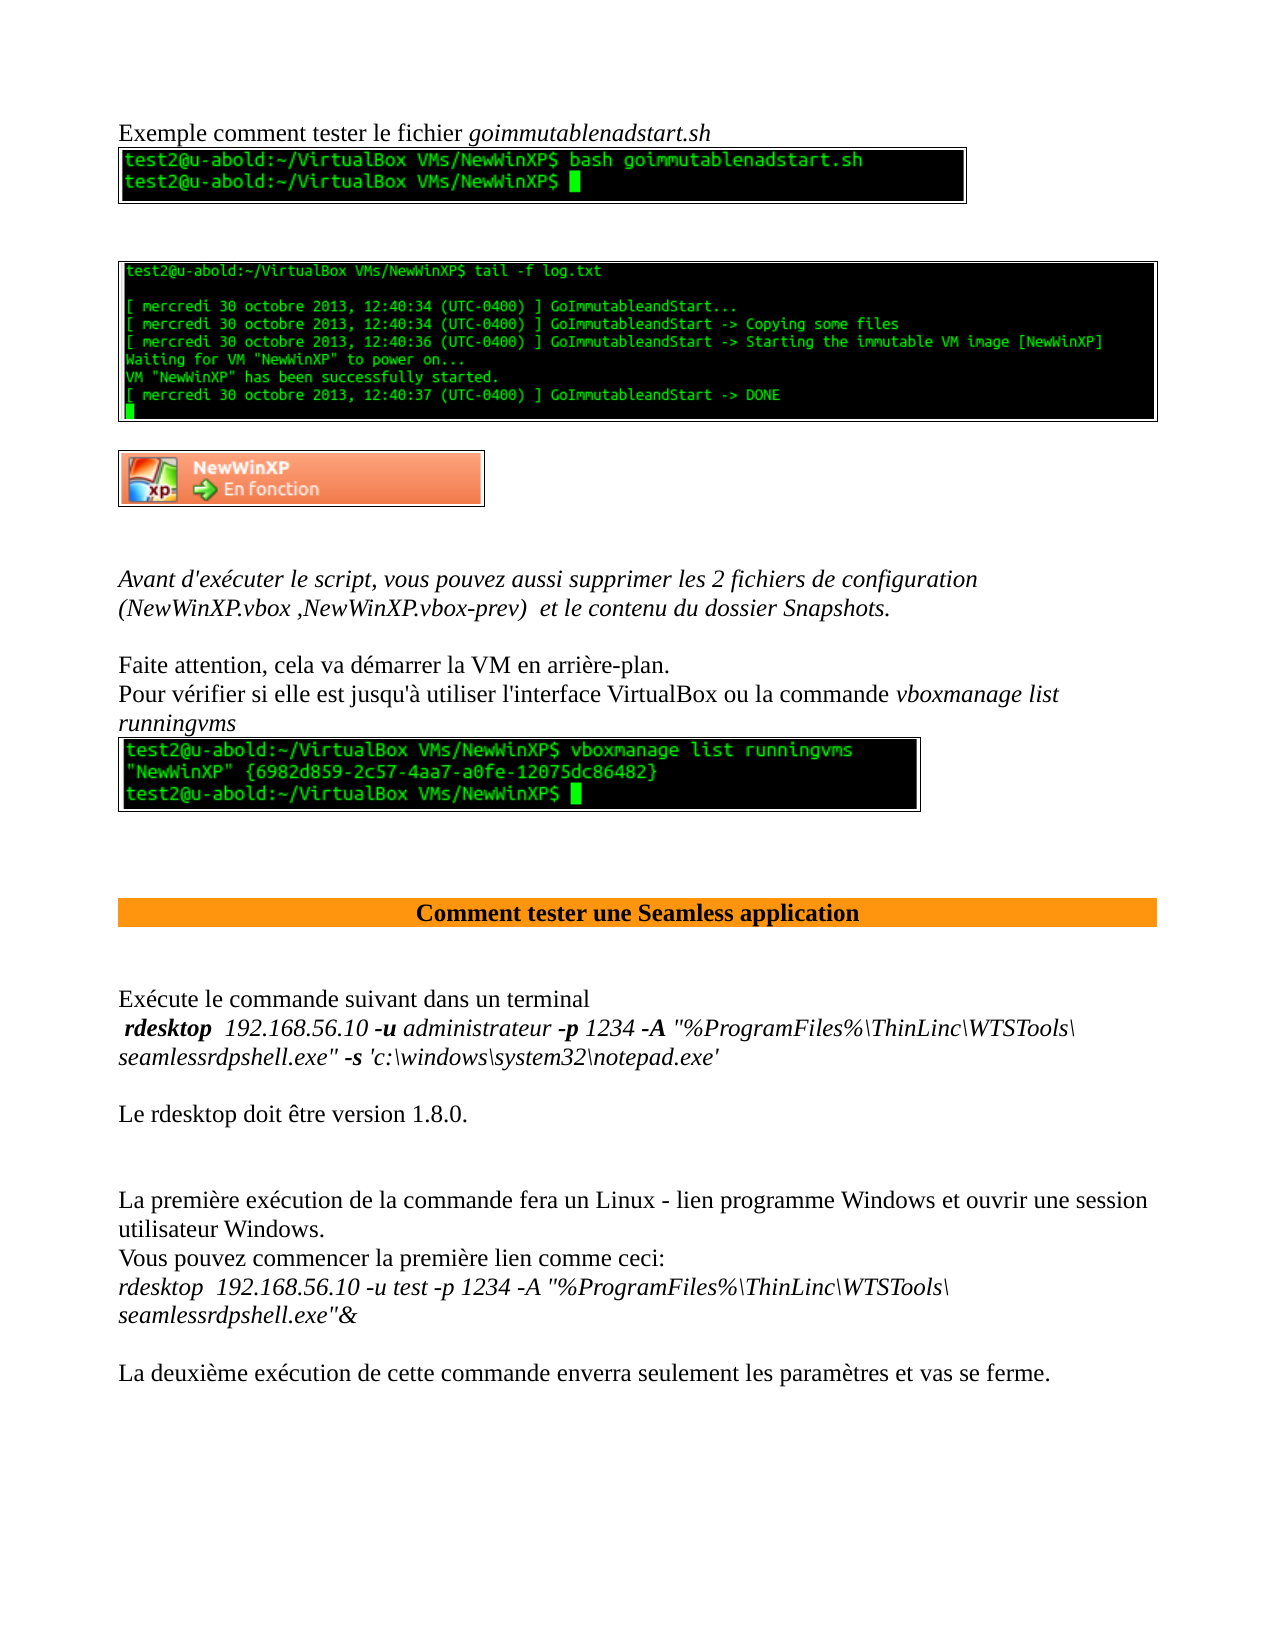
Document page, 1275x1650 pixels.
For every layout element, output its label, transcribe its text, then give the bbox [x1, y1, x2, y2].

text Exemple comment tester le fichier goimmutablenadstart.sh [118, 118, 1157, 147]
picture [121, 453, 481, 504]
text La deuxième exécution de cette commande enverra seulement les paramètres et vas se ferme. [118, 1358, 1157, 1387]
text Comment tester une Seamless application [118, 898, 1157, 927]
text Avant d'exécuter le script, vous pouvez aussi supprimer les 2 fichiers de configuration (NewWinXP.vbox ,NewWinXP.vbox-prev) et le contenu du dossier Snapshots. [118, 564, 1157, 622]
picture [121, 263, 1154, 419]
text Faite attention, cela va démarrer la VM en arrière-plan. [118, 650, 1157, 679]
text Le rdesktop doit être version 1.8.0. [118, 1099, 1157, 1128]
picture [121, 150, 964, 201]
text Pour vérifier si elle est jusqu'à utiliser l'interface VirtualBox ou la commande vboxmanage list runningvms [118, 679, 1157, 737]
picture [121, 739, 917, 809]
text La première exécution de la commande fera un Linux - lien programme Windows et ouvrir une session utilisateur Windows. [118, 1185, 1157, 1243]
text rdesktop 192.168.56.10 -u administrateur -p 1234 -A "%ProgramFiles%\ThinLinc\WTSTools\seamlessrdpshell.exe" -s 'c:\windows\system32\notepad.exe' [118, 1013, 1157, 1070]
text rdesktop 192.168.56.10 -u test -p 1234 -A "%ProgramFiles%\ThinLinc\WTSTools\seamlessrdpshell.exe"& [118, 1272, 1157, 1329]
text Exécute le commande suivant dans un terminal [118, 984, 1157, 1013]
text Vous pouvez commencer la première lien comme ceci: [118, 1243, 1157, 1272]
